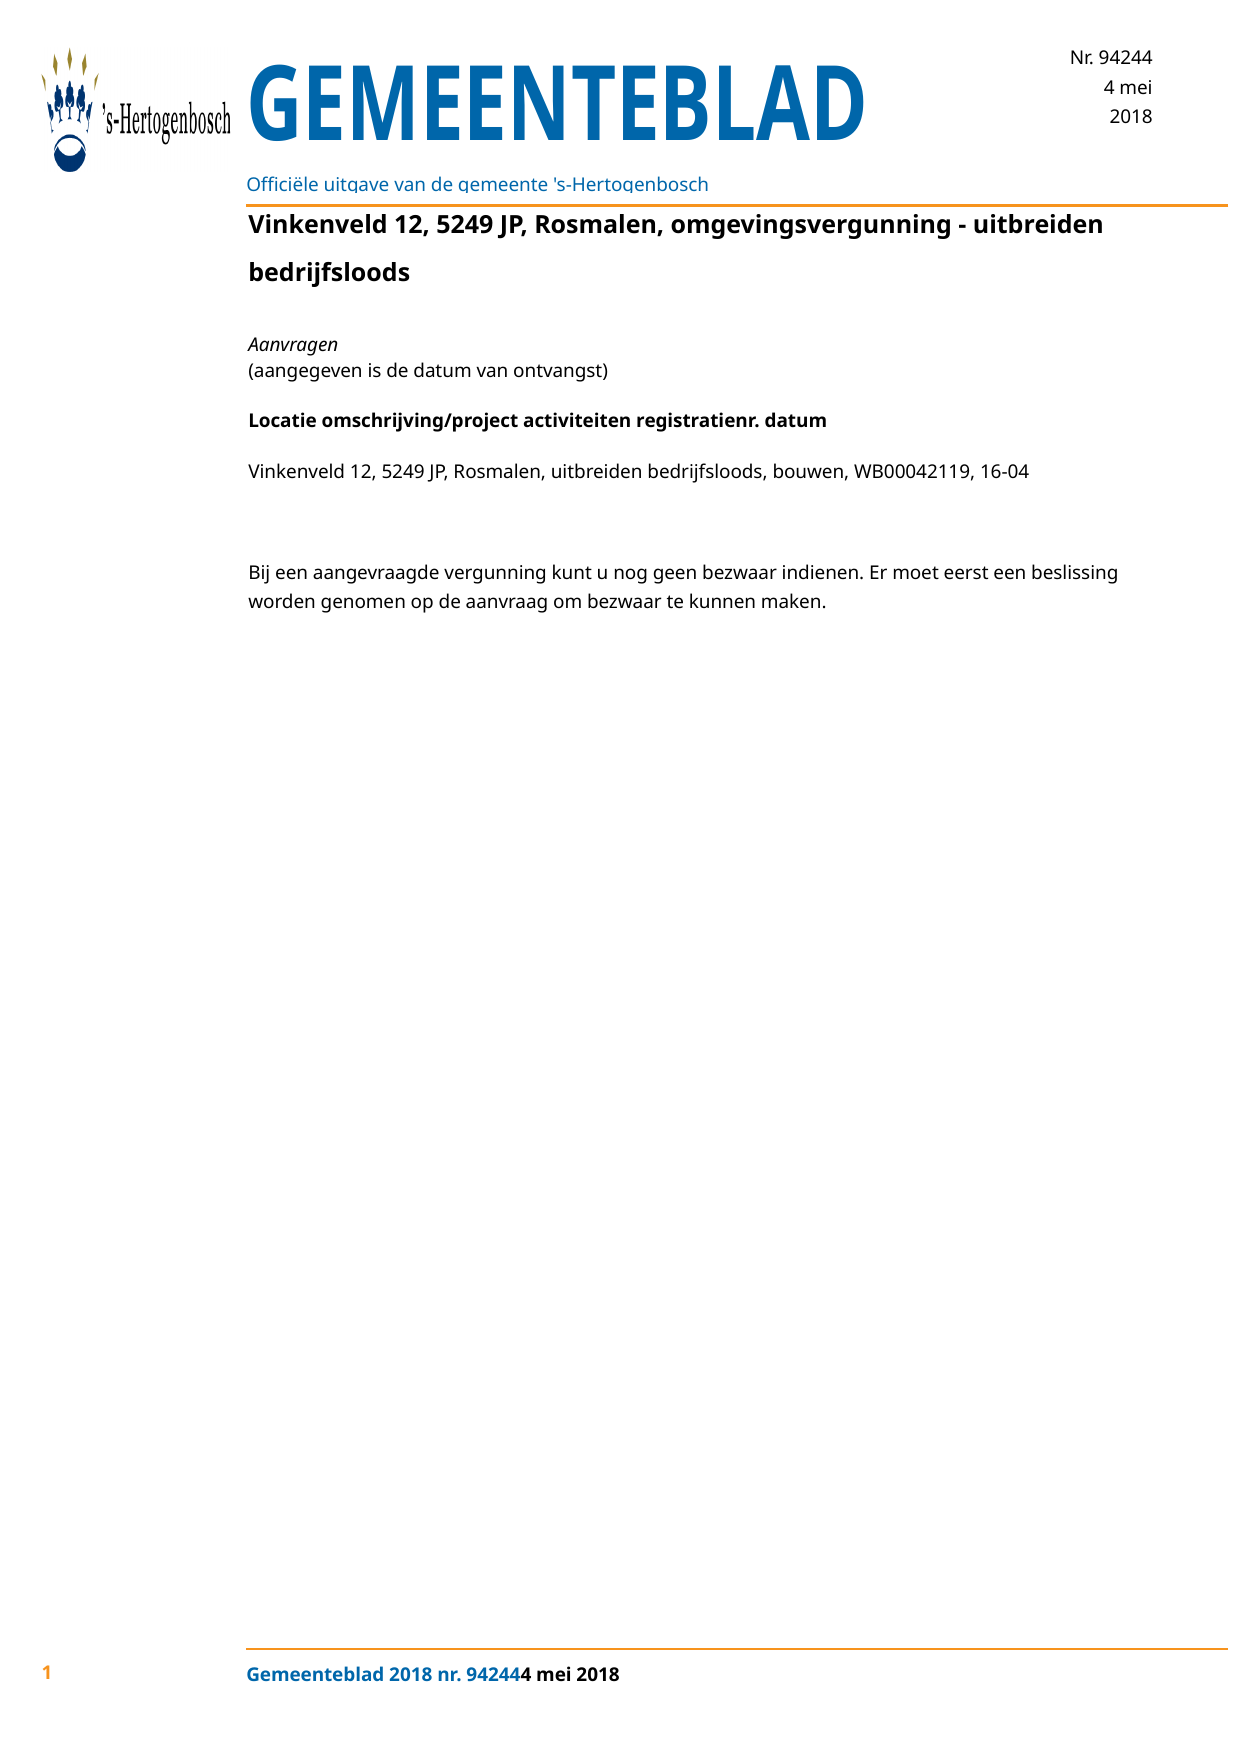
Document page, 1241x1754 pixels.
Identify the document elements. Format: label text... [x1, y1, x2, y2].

text Vinkenveld 12, 5249 JP, Rosmalen, omgevingsvergunning - uitbreiden bedrijfsloods [248, 207, 1152, 288]
text Aanvragen [248, 331, 1152, 357]
text Vinkenveld 12, 5249 JP, Rosmalen, uitbreiden bedrijfsloods, bouwen, WB00042119, 16-04 [248, 458, 1152, 484]
text (aangegeven is de datum van ontvangst) [248, 357, 1152, 383]
picture [41, 47, 231, 172]
text Bij een aangevraagde vergunning kunt u nog geen bezwaar indienen. Er moet eerst een beslissing worden genomen op de aanvraag om bezwaar te kunnen maken. [248, 559, 1152, 614]
text Locatie omschrijving/project activiteiten registratienr. datum [248, 408, 1152, 433]
